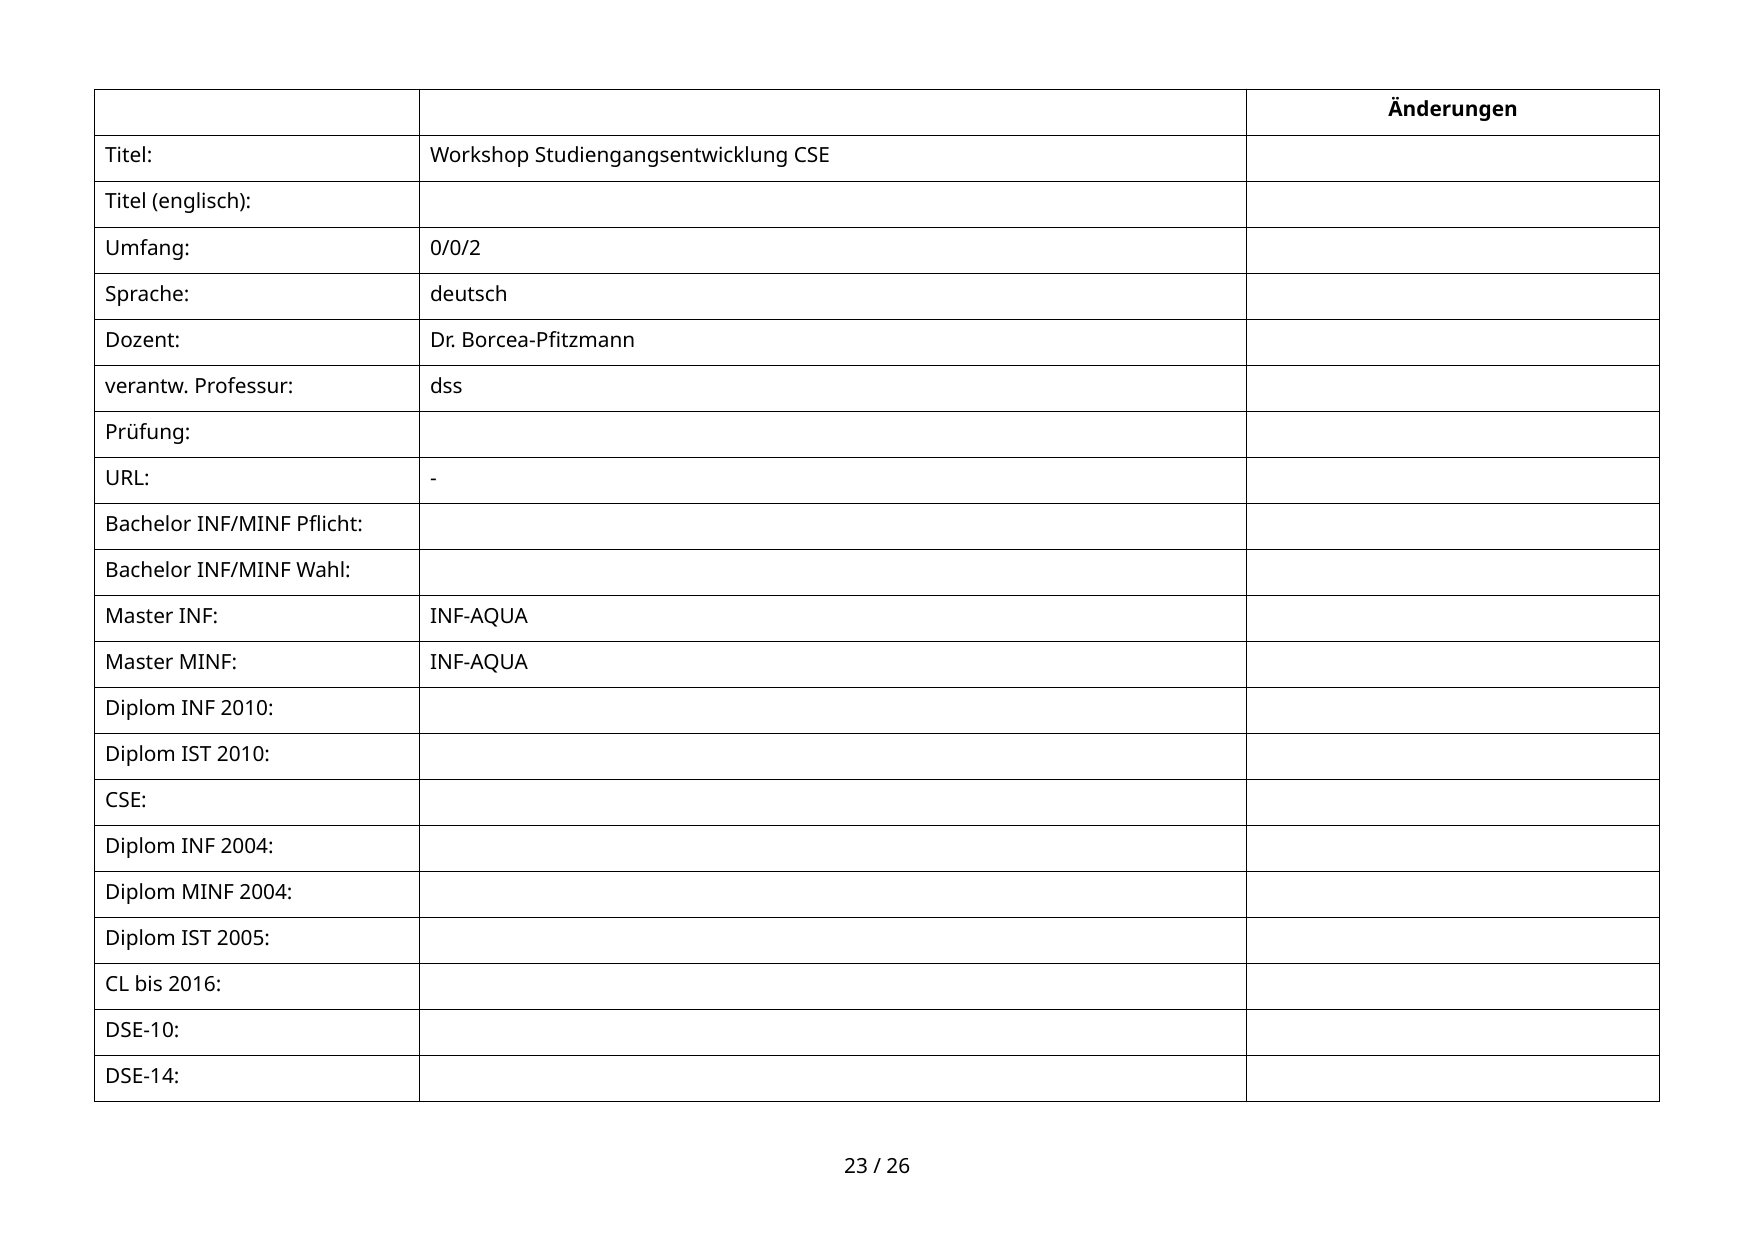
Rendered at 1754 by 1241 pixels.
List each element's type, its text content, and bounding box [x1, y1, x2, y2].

table_header [420, 90, 1246, 134]
table_cell [1247, 826, 1659, 871]
table_cell [1247, 412, 1659, 457]
table_cell [420, 872, 1246, 917]
table_cell Bachelor INF/MINF Wahl: [95, 550, 419, 595]
table_cell Diplom IST 2005: [95, 918, 419, 963]
table_cell [420, 182, 1246, 227]
table_cell - [420, 458, 1246, 503]
table_cell [420, 504, 1246, 549]
table_cell [1247, 458, 1659, 503]
table_cell Workshop Studiengangsentwicklung CSE [420, 136, 1246, 181]
table_cell Bachelor INF/MINF Pflicht: [95, 504, 419, 549]
table_cell [1247, 550, 1659, 595]
table_cell [1247, 780, 1659, 825]
table_cell [420, 412, 1246, 457]
table_cell [1247, 274, 1659, 319]
table_cell [420, 918, 1246, 963]
table_cell [420, 1010, 1246, 1055]
table_cell Master MINF: [95, 642, 419, 687]
table_cell Diplom MINF 2004: [95, 872, 419, 917]
table_cell [420, 688, 1246, 733]
table_cell DSE-14: [95, 1056, 419, 1101]
table_cell CL bis 2016: [95, 964, 419, 1009]
table_cell INF-AQUA [420, 596, 1246, 641]
table_cell [1247, 320, 1659, 365]
table_cell [1247, 872, 1659, 917]
table_cell 0/0/2 [420, 228, 1246, 273]
table_cell [420, 1056, 1246, 1101]
table_cell INF-AQUA [420, 642, 1246, 687]
table_cell [420, 734, 1246, 779]
table_cell Diplom IST 2010: [95, 734, 419, 779]
table_cell [1247, 642, 1659, 687]
table_cell [1247, 596, 1659, 641]
table_cell [420, 826, 1246, 871]
table_cell Sprache: [95, 274, 419, 319]
table_cell DSE-10: [95, 1010, 419, 1055]
table_cell Master INF: [95, 596, 419, 641]
table_cell deutsch [420, 274, 1246, 319]
table_cell Diplom INF 2004: [95, 826, 419, 871]
table_cell Titel (englisch): [95, 182, 419, 227]
table_cell [1247, 366, 1659, 411]
table_cell [420, 964, 1246, 1009]
table_cell [1247, 734, 1659, 779]
table_cell [1247, 228, 1659, 273]
table_cell Prüfung: [95, 412, 419, 457]
table_cell CSE: [95, 780, 419, 825]
table_cell [1247, 918, 1659, 963]
table_header [95, 90, 419, 134]
table_cell Dr. Borcea-Pfitzmann [420, 320, 1246, 365]
table_cell [1247, 504, 1659, 549]
table_cell URL: [95, 458, 419, 503]
table_cell Diplom INF 2010: [95, 688, 419, 733]
table_cell [1247, 688, 1659, 733]
table_cell [1247, 1010, 1659, 1055]
table_cell [420, 550, 1246, 595]
table_cell [1247, 182, 1659, 227]
table_cell verantw. Professur: [95, 366, 419, 411]
table_cell Dozent: [95, 320, 419, 365]
table_cell Umfang: [95, 228, 419, 273]
table_cell [1247, 1056, 1659, 1101]
table_cell [1247, 964, 1659, 1009]
table_cell [1247, 136, 1659, 181]
table_header Änderungen [1247, 90, 1659, 134]
table_cell [420, 780, 1246, 825]
table_cell Titel: [95, 136, 419, 181]
table_cell dss [420, 366, 1246, 411]
